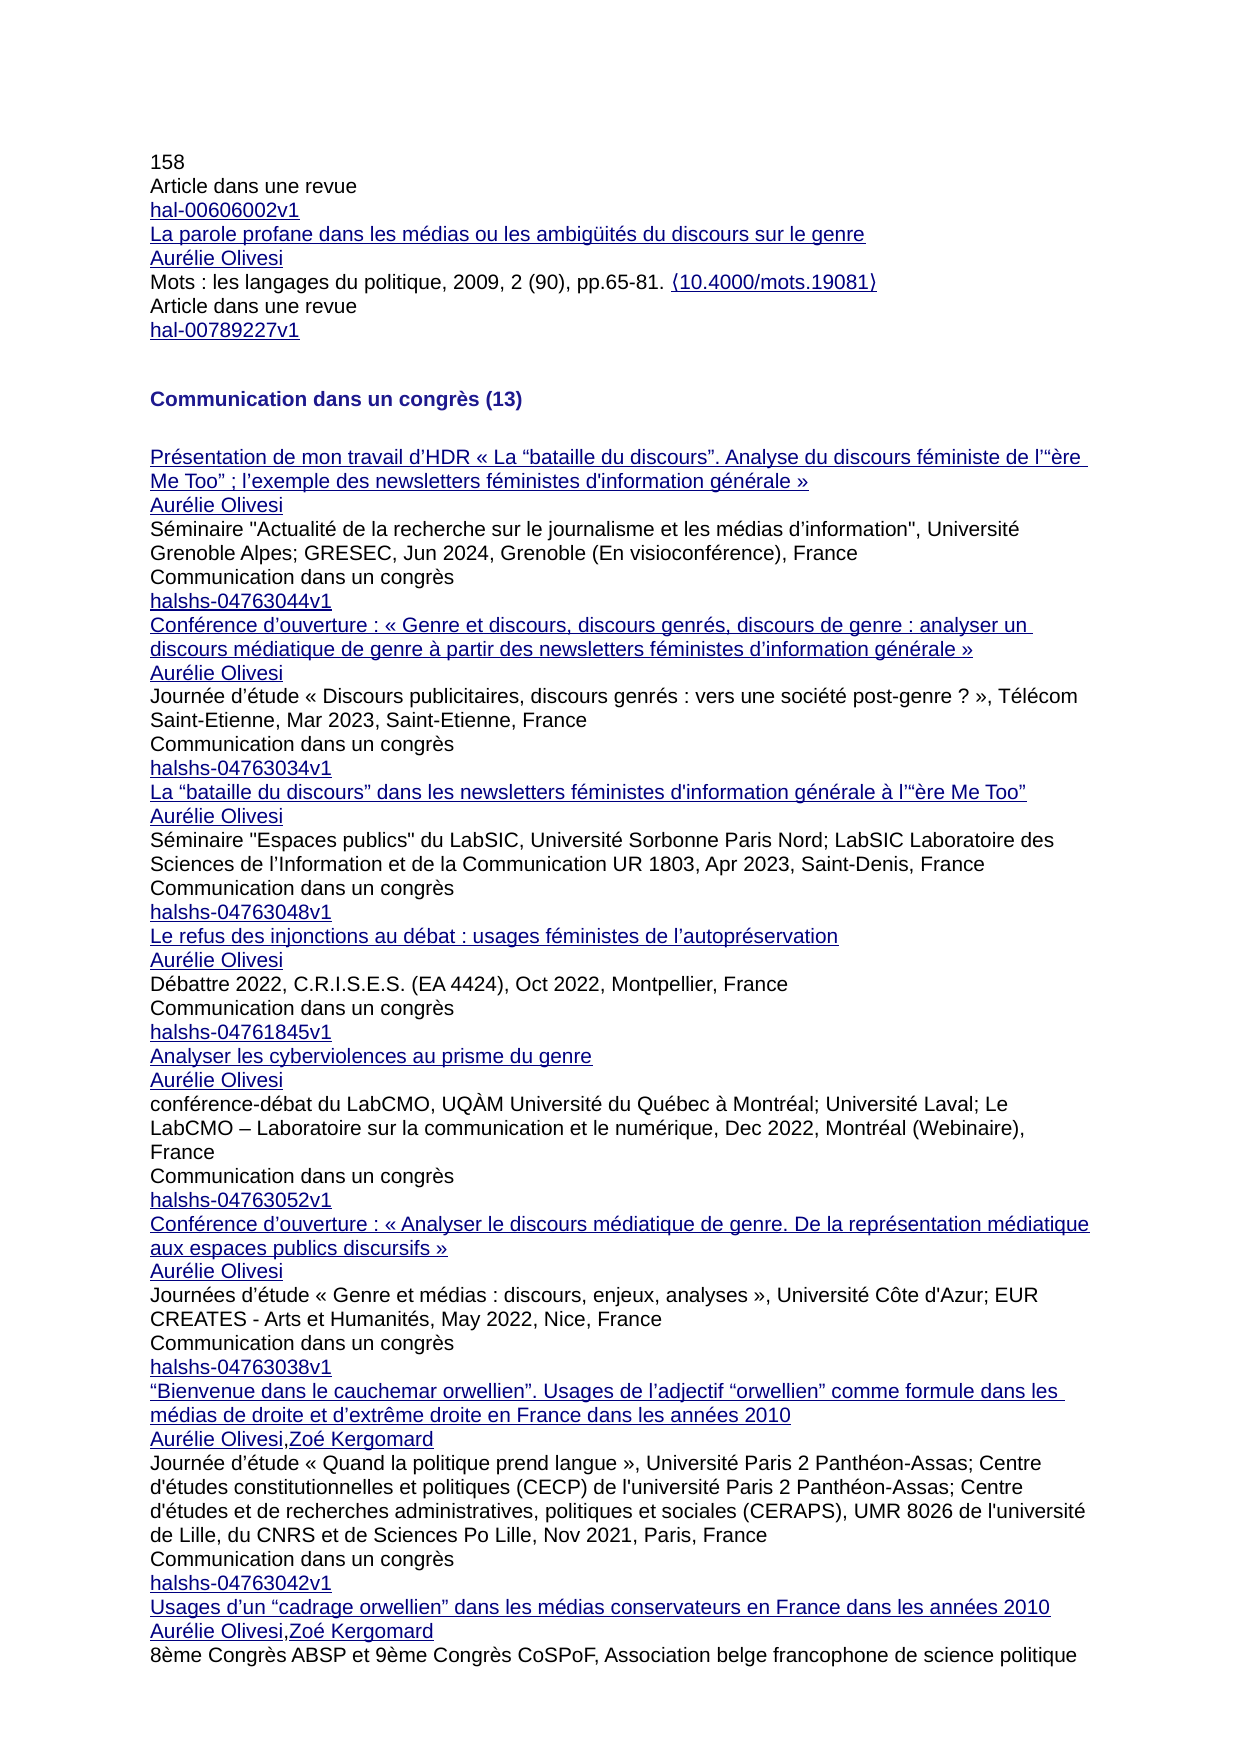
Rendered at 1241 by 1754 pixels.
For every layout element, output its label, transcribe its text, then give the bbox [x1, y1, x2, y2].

table_cell Conférence d’ouverture : « Genre et discours, discours genrés, discours de genre : analyser un discours médiatique de genre à partir des newsletters féministes d’information générale » Aurélie Olivesi Journée d’étude « Discours publicitaires, discours genrés : vers une société post-genre ? », Télécom Saint-Etienne, Mar 2023, Saint-Etienne, France Communication dans un congrès halshs-04763034v1 [150, 613, 1090, 780]
table_cell La “bataille du discours” dans les newsletters féministes d'information générale à l’“ère Me Too” Aurélie Olivesi Séminaire "Espaces publics" du LabSIC, Université Sorbonne Paris Nord; LabSIC Laboratoire des Sciences de l’Information et de la Communication UR 1803, Apr 2023, Saint-Denis, France Communication dans un congrès halshs-04763048v1 [150, 780, 1090, 924]
table_cell Le refus des injonctions au débat : usages féministes de l’autopréservation Aurélie Olivesi Débattre 2022, C.R.I.S.E.S. (EA 4424), Oct 2022, Montpellier, France Communication dans un congrès halshs-04761845v1 [150, 924, 1090, 1044]
table_cell Analyser les cyberviolences au prisme du genre Aurélie Olivesi conférence-débat du LabCMO, UQÀM Université du Québec à Montréal; Université Laval; Le LabCMO – Laboratoire sur la communication et le numérique, Dec 2022, Montréal (Webinaire), France Communication dans un congrès halshs-04763052v1 [150, 1044, 1090, 1211]
table_cell 158 Article dans une revue hal-00606002v1 [150, 150, 1090, 222]
subtitle Communication dans un congrès (13) [150, 386, 1090, 410]
table_cell Usages d’un “cadrage orwellien” dans les médias conservateurs en France dans les années 2010 Aurélie Olivesi,Zoé Kergomard 8ème Congrès ABSP et 9ème Congrès CoSPoF, Association belge francophone de science politique [150, 1595, 1090, 1667]
table_cell Conférence d’ouverture : « Analyser le discours médiatique de genre. De la représentation médiatique [150, 1211, 1090, 1232]
table_cell aux espaces publics discursifs » Aurélie Olivesi Journées d’étude « Genre et médias : discours, enjeux, analyses », Université Côte d'Azur; EUR CREATES - Arts et Humanités, May 2022, Nice, France Communication dans un congrès halshs-04763038v1 [150, 1233, 1090, 1379]
table_cell La parole profane dans les médias ou les ambigüités du discours sur le genre Aurélie Olivesi Mots : les langages du politique, 2009, 2 (90), pp.65-81. ⟨10.4000/mots.19081⟩ Article dans une revue hal-00789227v1 [150, 222, 1090, 342]
table_header Présentation de mon travail d’HDR « La “bataille du discours”. Analyse du discours féministe de l’“ère Me Too” ; l’exemple des newsletters féministes d'information générale » Aurélie Olivesi Séminaire "Actualité de la recherche sur le journalisme et les médias d’information", Université Grenoble Alpes; GRESEC, Jun 2024, Grenoble (En visioconférence), France Communication dans un congrès halshs-04763044v1 [150, 445, 1090, 612]
table_cell “Bienvenue dans le cauchemar orwellien”. Usages de l’adjectif “orwellien” comme formule dans les médias de droite et d’extrême droite en France dans les années 2010 Aurélie Olivesi,Zoé Kergomard Journée d’étude « Quand la politique prend langue », Université Paris 2 Panthéon-Assas; Centre d'études constitutionnelles et politiques (CECP) de l'université Paris 2 Panthéon-Assas; Centre d'études et de recherches administratives, politiques et sociales (CERAPS), UMR 8026 de l'université de Lille, du CNRS et de Sciences Po Lille, Nov 2021, Paris, France Communication dans un congrès halshs-04763042v1 [150, 1379, 1090, 1595]
